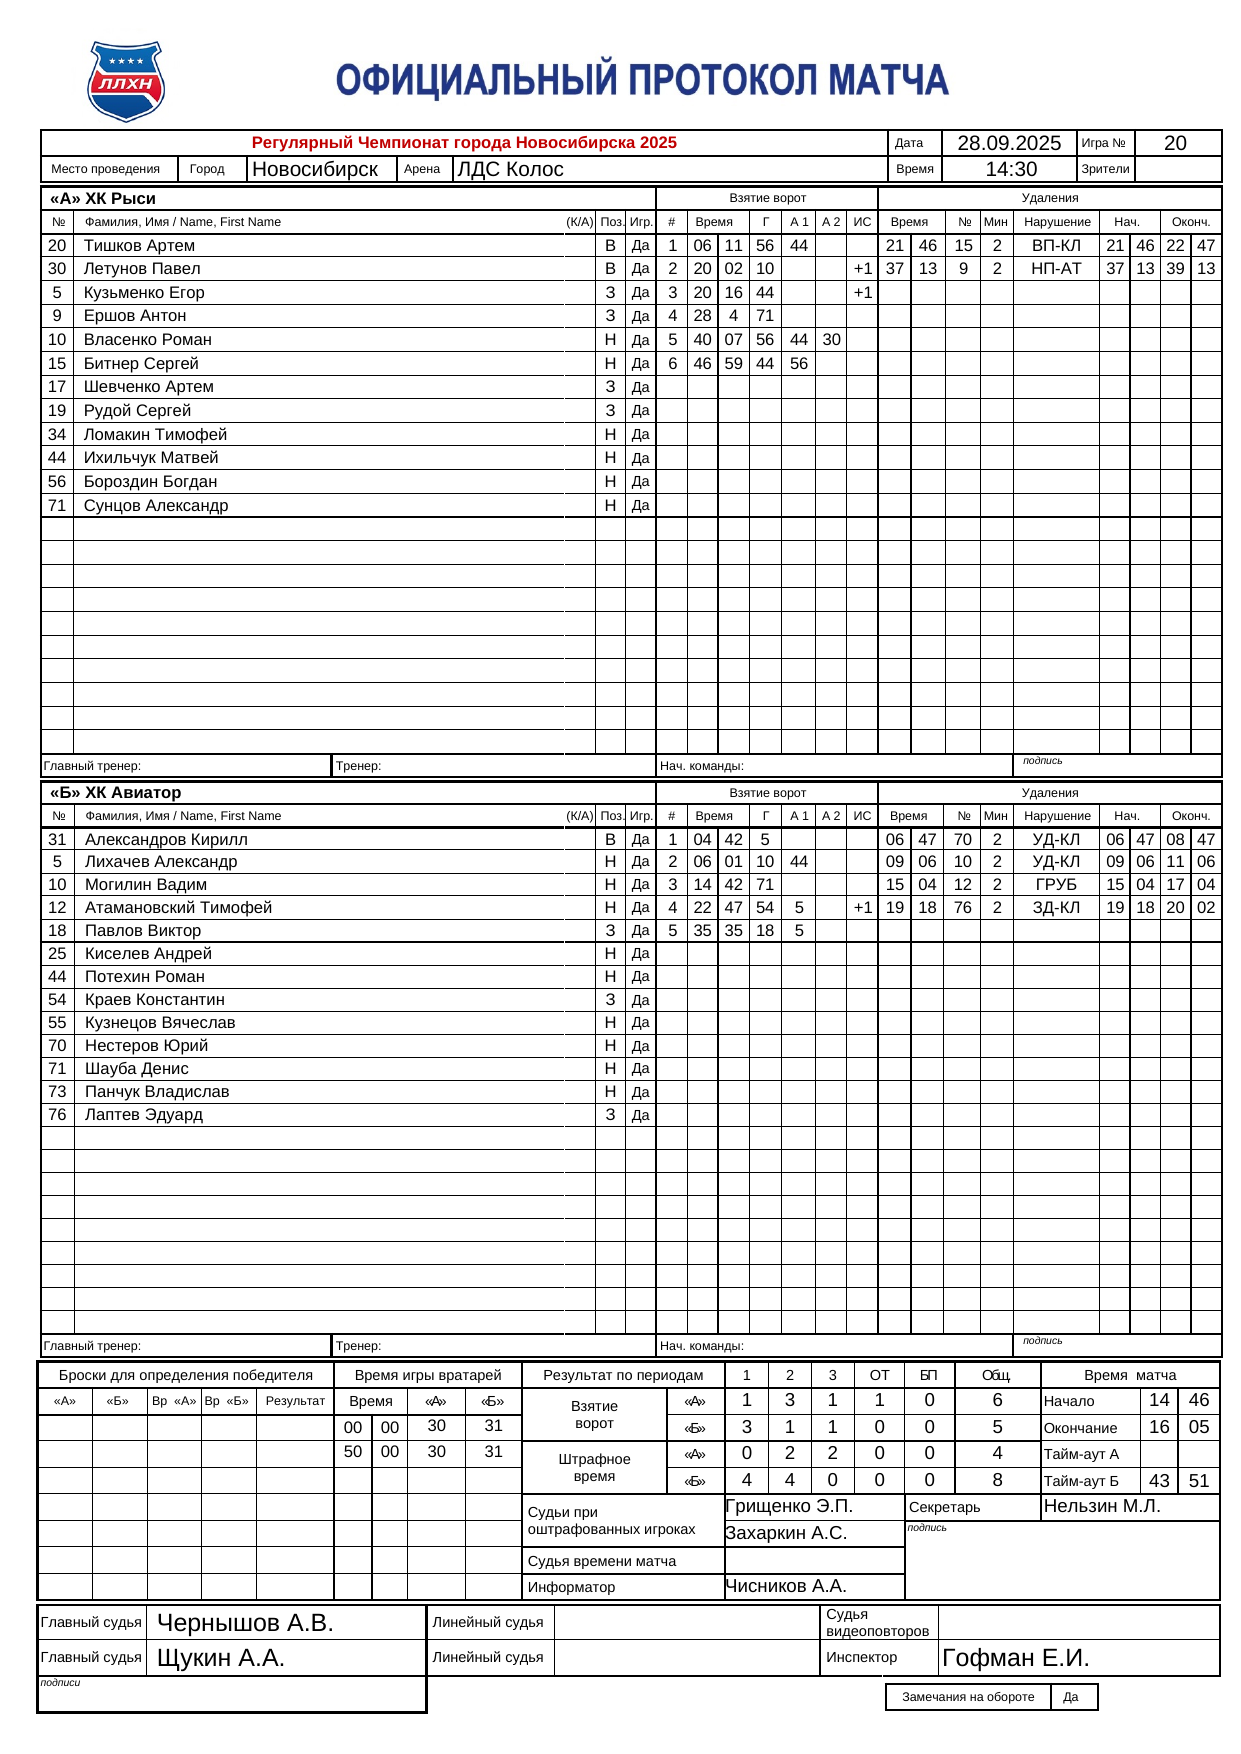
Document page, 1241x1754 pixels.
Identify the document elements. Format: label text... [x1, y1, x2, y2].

table_cell [750, 1127, 781, 1149]
table_cell [1131, 1311, 1160, 1333]
table_cell [688, 1081, 717, 1103]
table_cell 70 [944, 829, 980, 849]
table_cell [946, 470, 980, 493]
table_cell Щукин А.А. [147, 1640, 425, 1675]
table_cell Да [626, 966, 655, 987]
table_cell ВП-КЛ [1014, 235, 1099, 256]
table_cell [782, 1196, 815, 1218]
table_cell [42, 1311, 74, 1333]
table_cell [816, 541, 846, 564]
table_cell [782, 494, 815, 516]
table_cell [946, 446, 980, 469]
table_cell [879, 943, 910, 964]
table_cell [565, 399, 595, 422]
table_header Игра № [1078, 131, 1134, 155]
table_cell [912, 943, 943, 964]
table_cell 76 [944, 896, 980, 918]
table_cell В [596, 829, 625, 849]
table_cell [596, 1219, 625, 1241]
table_cell 44 [750, 352, 781, 374]
table_cell [202, 1441, 256, 1467]
table_cell 46 [1131, 235, 1160, 256]
table_cell [981, 541, 1013, 564]
table_cell [148, 1574, 201, 1599]
table_cell [847, 612, 877, 634]
table_cell [565, 541, 595, 564]
table_cell [847, 1242, 877, 1264]
table_cell [1161, 1104, 1190, 1126]
table_cell [847, 446, 877, 469]
table_cell Тренер: [333, 1335, 655, 1356]
table_cell [596, 730, 625, 753]
table_cell [1014, 541, 1099, 564]
table_cell [912, 1127, 943, 1149]
table_cell [879, 588, 910, 611]
table_cell [1161, 305, 1190, 327]
table_cell Н [596, 1035, 625, 1057]
table_cell [750, 659, 781, 682]
table_cell [626, 1127, 655, 1149]
table_cell [1014, 1012, 1099, 1033]
table_cell «Б» [93, 1389, 147, 1413]
table_cell [1161, 730, 1190, 753]
table_cell 17 [1161, 874, 1190, 895]
table_cell [816, 305, 846, 327]
table_cell [657, 1104, 687, 1126]
table_cell [1100, 588, 1129, 611]
table_cell [719, 1104, 749, 1126]
table_cell Да [626, 376, 655, 398]
table_cell Александров Кирилл [75, 829, 564, 849]
table_cell [719, 1196, 749, 1218]
table_cell Да [626, 1058, 655, 1079]
table_cell Нач. команды: [657, 1335, 1012, 1356]
table_cell [816, 1150, 846, 1172]
table_cell [688, 1242, 717, 1264]
table_cell [565, 1242, 595, 1264]
table_cell 10 [750, 257, 781, 280]
table_cell 07 [719, 328, 749, 351]
table_cell 2 [657, 257, 687, 280]
table_cell [816, 896, 846, 918]
table_cell 9 [42, 305, 73, 327]
table_cell [912, 707, 945, 729]
table_cell [42, 636, 73, 658]
table_cell [1192, 1311, 1221, 1333]
table_cell [657, 1265, 687, 1287]
table_cell НП-АТ [1014, 257, 1099, 280]
table_cell [596, 612, 625, 634]
table_cell [1192, 399, 1221, 422]
table_cell [816, 612, 846, 634]
table_cell 01 [719, 850, 749, 872]
table_cell [1100, 1127, 1129, 1149]
table_cell [1014, 399, 1099, 422]
table_cell [688, 565, 717, 587]
table_cell Н [596, 352, 625, 374]
table_cell [1161, 376, 1190, 398]
table_cell [912, 376, 945, 398]
table_cell [879, 1127, 910, 1149]
table_cell [1161, 588, 1190, 611]
table_cell Да [626, 850, 655, 872]
table_cell 56 [750, 235, 781, 256]
table_cell [688, 1173, 717, 1195]
table_cell [912, 1242, 943, 1264]
table_cell [1192, 281, 1221, 303]
table_cell [879, 1311, 910, 1333]
table_cell Ихильчук Матвей [74, 446, 564, 469]
table_cell [1100, 1219, 1129, 1241]
table_cell [782, 707, 815, 729]
table_cell [719, 659, 749, 682]
table_cell [944, 1150, 980, 1172]
table_cell 06 [912, 850, 943, 872]
table_cell 43 [1141, 1468, 1177, 1493]
table_cell [879, 659, 910, 682]
table_cell [74, 636, 564, 658]
table_cell [565, 989, 595, 1011]
table_cell [596, 1311, 625, 1333]
table_cell [879, 1012, 910, 1033]
table_cell [719, 707, 749, 729]
table_cell З [596, 989, 625, 1011]
table_cell [1014, 730, 1099, 753]
table_cell [39, 1494, 92, 1520]
table_cell [782, 1150, 815, 1172]
table_cell 0 [855, 1468, 904, 1493]
table_cell [1161, 423, 1190, 445]
table_cell [1161, 1058, 1190, 1079]
table_cell [750, 1265, 781, 1287]
table_cell 44 [750, 281, 781, 303]
table_cell 2 [981, 235, 1013, 256]
table_cell 56 [750, 328, 781, 351]
table_cell [1131, 446, 1160, 469]
table_cell [782, 1081, 815, 1103]
table_cell [1161, 707, 1190, 729]
table_cell [75, 1265, 564, 1287]
table_cell [1131, 612, 1160, 634]
table_cell 15 [42, 352, 73, 374]
table_cell [782, 989, 815, 1011]
table_cell [1131, 707, 1160, 729]
table_cell [1100, 707, 1129, 729]
table_header Время игры вратарей [335, 1363, 521, 1387]
table_header 3 [812, 1363, 854, 1387]
table_cell 12 [944, 874, 980, 895]
table_cell [466, 1574, 521, 1599]
table_cell 30 [408, 1441, 465, 1467]
table_cell [782, 399, 815, 422]
table_cell [42, 683, 73, 706]
table_cell [657, 636, 687, 658]
table_cell [202, 1574, 256, 1599]
table_cell [782, 1058, 815, 1079]
table_cell подпись [1014, 755, 1221, 776]
table_cell [782, 659, 815, 682]
table_cell [257, 1494, 333, 1520]
table_cell [373, 1574, 407, 1599]
table_cell Захаркин А.С. [726, 1521, 904, 1546]
table_cell [1131, 399, 1160, 422]
table_cell [75, 1196, 564, 1218]
table_cell «А» [668, 1389, 724, 1413]
table_cell [816, 920, 846, 941]
table_cell [912, 541, 945, 564]
table_cell [1100, 376, 1129, 398]
table_cell 70 [42, 1035, 74, 1057]
table_cell [657, 1196, 687, 1218]
table_cell [816, 966, 846, 987]
table_cell [1100, 305, 1129, 327]
table_cell [335, 1547, 371, 1573]
table_cell [1192, 352, 1221, 374]
table_cell 71 [42, 494, 73, 516]
table_header 1 [726, 1363, 768, 1387]
table_cell [912, 1311, 943, 1333]
table_cell [74, 565, 564, 587]
table_cell Результат [257, 1389, 333, 1413]
table_cell [1131, 1150, 1160, 1172]
table_cell Да [626, 1081, 655, 1103]
table_cell 56 [782, 352, 815, 374]
table_cell [782, 1173, 815, 1195]
table_cell [946, 423, 980, 445]
table_cell [373, 1468, 407, 1493]
table_cell [1014, 494, 1099, 516]
table_cell [1100, 943, 1129, 964]
table_cell [688, 966, 717, 987]
table_cell [750, 989, 781, 1011]
table_cell [944, 1058, 980, 1079]
table_cell # [657, 211, 687, 233]
table_cell [1131, 588, 1160, 611]
table_cell [596, 1150, 625, 1172]
table_cell [782, 943, 815, 964]
table_cell [1161, 636, 1190, 658]
table_cell [1014, 1311, 1099, 1333]
table_cell [688, 1104, 717, 1126]
table_cell [816, 518, 846, 540]
table_cell [981, 376, 1013, 398]
table_cell [816, 376, 846, 398]
table_cell [782, 636, 815, 658]
table_cell [944, 1219, 980, 1241]
table_cell Н [596, 943, 625, 964]
table_header ОТ [855, 1363, 904, 1387]
table_cell З [596, 281, 625, 303]
table_cell [719, 1265, 749, 1287]
table_cell [944, 943, 980, 964]
table_cell [912, 328, 945, 351]
table_cell [912, 352, 945, 374]
table_cell [1131, 1127, 1160, 1149]
table_cell [719, 612, 749, 634]
table_cell 21 [879, 235, 910, 256]
table_cell [1131, 541, 1160, 564]
table_cell Да [626, 1104, 655, 1126]
table_cell 44 [42, 966, 74, 987]
table_cell [1161, 1127, 1190, 1149]
table_cell [565, 896, 595, 918]
table_cell Тишков Артем [74, 235, 564, 256]
table_cell [816, 352, 846, 374]
table_cell [946, 565, 980, 587]
table_cell [1131, 470, 1160, 493]
table_cell [816, 235, 846, 256]
table_cell [657, 730, 687, 753]
table_cell 13 [912, 257, 945, 280]
table_cell [657, 1288, 687, 1310]
table_cell 09 [1100, 850, 1129, 872]
table_cell [1192, 1265, 1221, 1287]
table_cell [719, 1150, 749, 1172]
table_cell [565, 612, 595, 634]
table_cell [688, 683, 717, 706]
table_cell Сунцов Александр [74, 494, 564, 516]
table_cell Лаптев Эдуард [75, 1104, 564, 1126]
table_cell Да [626, 352, 655, 374]
table_cell Н [596, 328, 625, 351]
table_cell Н [596, 446, 625, 469]
table_cell [39, 1468, 92, 1493]
table_cell [596, 683, 625, 706]
table_cell [1192, 1058, 1221, 1079]
table_cell [816, 423, 846, 445]
table_cell [657, 423, 687, 445]
table_cell [39, 1574, 92, 1599]
table_cell [750, 541, 781, 564]
table_cell [782, 1311, 815, 1333]
table_cell Власенко Роман [74, 328, 564, 351]
table_cell [1161, 1012, 1190, 1033]
table_cell [1192, 989, 1221, 1011]
table_cell [750, 1173, 781, 1195]
table_cell З [596, 920, 625, 941]
table_cell [912, 1173, 943, 1195]
table_cell [847, 707, 877, 729]
table_cell [816, 943, 846, 964]
table_cell [688, 494, 717, 516]
table_cell 10 [750, 850, 781, 872]
table_cell [750, 1012, 781, 1033]
table_cell [1131, 920, 1160, 941]
table_cell 5 [42, 850, 74, 872]
table_cell [816, 850, 846, 872]
table_cell [466, 1547, 521, 1573]
table_cell [1131, 565, 1160, 587]
table_cell +1 [847, 896, 877, 918]
table_cell [565, 920, 595, 941]
table_cell [1100, 1035, 1129, 1057]
table_cell [944, 920, 980, 941]
table_cell 1 [855, 1389, 904, 1413]
table_cell [750, 1242, 781, 1264]
table_cell [657, 446, 687, 469]
table_cell 15 [946, 235, 980, 256]
table_cell [688, 1058, 717, 1079]
table_cell [912, 1288, 943, 1310]
table_cell Оконч. [1161, 211, 1221, 233]
table_cell Летунов Павел [74, 257, 564, 280]
table_cell 22 [688, 896, 717, 918]
table_cell 14 [688, 874, 717, 895]
table_cell [981, 1058, 1013, 1079]
table_cell [688, 707, 717, 729]
table_cell [879, 446, 910, 469]
table_cell [688, 612, 717, 634]
table_cell Главный судья [39, 1606, 146, 1639]
table_cell [1136, 157, 1221, 181]
table_cell [565, 328, 595, 351]
table_cell [912, 1012, 943, 1033]
table_cell Павлов Виктор [75, 920, 564, 941]
table_cell [1131, 966, 1160, 987]
table_cell 6 [956, 1389, 1040, 1413]
table_cell [981, 1288, 1013, 1310]
table_cell Секретарь [906, 1495, 1040, 1520]
table_cell [912, 683, 945, 706]
table_cell [1014, 1288, 1099, 1310]
table_cell [946, 636, 980, 658]
table_cell [626, 518, 655, 540]
table_cell 51 [1179, 1468, 1219, 1493]
table_cell Мин [981, 211, 1013, 233]
table_cell Да [626, 494, 655, 516]
table_cell 5 [956, 1415, 1040, 1440]
table_cell [981, 1265, 1013, 1287]
table_cell +1 [847, 281, 877, 303]
table_cell [847, 943, 877, 964]
table_cell [782, 376, 815, 398]
table_cell 00 [373, 1416, 407, 1440]
table_cell [782, 1265, 815, 1287]
table_cell [1161, 683, 1190, 706]
table_cell [1100, 1288, 1129, 1310]
table_cell [93, 1574, 147, 1599]
table_cell [408, 1521, 465, 1546]
table_cell [944, 1265, 980, 1287]
table_cell (К/А) [565, 211, 595, 233]
table_cell 16 [1141, 1415, 1177, 1440]
table_cell 2 [981, 874, 1013, 895]
table_cell [782, 612, 815, 634]
table_cell 31 [466, 1441, 521, 1467]
table_cell [75, 1219, 564, 1241]
table_cell [946, 376, 980, 398]
table_cell [750, 1196, 781, 1218]
table_cell 47 [1131, 829, 1160, 849]
table_cell 37 [879, 257, 910, 280]
table_cell [565, 1081, 595, 1103]
table_cell [257, 1468, 333, 1493]
table_cell [1014, 423, 1099, 445]
table_cell [373, 1494, 407, 1520]
table_cell [782, 423, 815, 445]
table_cell [1100, 470, 1129, 493]
table_cell [1100, 518, 1129, 540]
table_cell «Б » [466, 1389, 521, 1413]
table_cell [596, 588, 625, 611]
table_cell [1131, 636, 1160, 658]
table_cell 3 [769, 1389, 811, 1413]
table_cell [626, 659, 655, 682]
table_cell [879, 1104, 910, 1126]
table_cell [1014, 920, 1099, 941]
table_cell [1161, 1081, 1190, 1103]
table_cell [1192, 541, 1221, 564]
table_cell [1100, 1173, 1129, 1195]
table_cell 5 [750, 829, 781, 849]
table_cell 20 [1161, 896, 1190, 918]
table_cell 1 [812, 1389, 854, 1413]
table_cell [782, 1127, 815, 1149]
table_cell [1192, 1035, 1221, 1057]
table_cell [1100, 541, 1129, 564]
table_header Взятие ворот [657, 783, 877, 803]
table_cell [782, 874, 815, 895]
table_cell З [596, 399, 625, 422]
table_cell [1100, 659, 1129, 682]
table_cell [879, 281, 910, 303]
table_cell [816, 565, 846, 587]
table_header «А» ХК Рыси [42, 188, 655, 209]
table_cell [257, 1547, 333, 1573]
table_cell [782, 518, 815, 540]
table_cell [1131, 328, 1160, 351]
table_cell [847, 1311, 877, 1333]
table_cell 11 [719, 235, 749, 256]
table_cell [1192, 966, 1221, 987]
table_cell [1014, 636, 1099, 658]
table_cell 44 [782, 235, 815, 256]
table_cell [1131, 1012, 1160, 1033]
table_cell [93, 1547, 147, 1573]
table_cell [1131, 1219, 1160, 1241]
table_cell [847, 1288, 877, 1310]
table_cell Главный судья [39, 1640, 146, 1675]
table_cell [847, 1265, 877, 1287]
table_cell [981, 1081, 1013, 1103]
table_cell «А» [39, 1389, 92, 1413]
table_cell [981, 518, 1013, 540]
table_cell [816, 494, 846, 516]
table_cell [879, 494, 910, 516]
table_cell [466, 1468, 521, 1493]
table_cell [981, 1104, 1013, 1126]
table_cell [1014, 1035, 1099, 1057]
table_cell [1192, 470, 1221, 493]
table_cell Н [596, 896, 625, 918]
table_cell «А» [668, 1442, 724, 1467]
table_cell [719, 1081, 749, 1103]
table_cell 42 [719, 874, 749, 895]
table_cell [944, 1288, 980, 1310]
table_cell [466, 1494, 521, 1520]
table_cell [596, 565, 625, 587]
table_cell 30 [816, 328, 846, 351]
table_cell [879, 1173, 910, 1195]
table_cell 10 [42, 874, 74, 895]
table_cell 3 [657, 281, 687, 303]
table_cell Фамилия, Имя / Name, First Name [74, 211, 565, 233]
table_cell [912, 966, 943, 987]
table_cell ГРУБ [1014, 874, 1099, 895]
table_cell [1014, 1173, 1099, 1195]
table_cell [626, 730, 655, 753]
table_cell 20 [688, 281, 717, 303]
table_cell [257, 1441, 333, 1467]
table_cell [657, 1058, 687, 1079]
table_cell (К/А) [565, 805, 595, 826]
table_cell [719, 470, 749, 493]
table_cell Краев Константин [75, 989, 564, 1011]
table_cell [1100, 920, 1129, 941]
table_cell [1014, 1242, 1099, 1264]
table_cell [657, 541, 687, 564]
table_cell [1014, 707, 1099, 729]
table_cell [912, 494, 945, 516]
table_cell [688, 446, 717, 469]
table_cell [879, 1035, 910, 1057]
table_cell А 1 [782, 805, 815, 826]
table_cell [565, 683, 595, 706]
table_cell [42, 1127, 74, 1149]
table_cell [1161, 1173, 1190, 1195]
table_cell [1131, 1058, 1160, 1079]
table_header «Б» ХК Авиатор [42, 783, 655, 803]
table_cell [565, 257, 595, 280]
table_cell [912, 1196, 943, 1218]
table_cell 0 [905, 1442, 954, 1467]
table_cell 0 [905, 1468, 954, 1493]
table_cell 10 [42, 328, 73, 351]
table_cell 3 [657, 874, 687, 895]
table_cell [981, 659, 1013, 682]
table_cell [626, 1288, 655, 1310]
table_cell [1014, 1058, 1099, 1079]
table_cell ЗД-КЛ [1014, 896, 1099, 918]
table_cell [981, 683, 1013, 706]
table_cell 0 [726, 1442, 768, 1467]
table_cell [1161, 470, 1190, 493]
table_cell 34 [42, 423, 73, 445]
table_cell [816, 1242, 846, 1264]
table_cell [1192, 612, 1221, 634]
table_cell Лихачев Александр [75, 850, 564, 872]
table_cell [1192, 565, 1221, 587]
table_cell 22 [1161, 235, 1190, 256]
table_cell [1192, 1242, 1221, 1264]
table_cell [1192, 446, 1221, 469]
table_cell Нарушение [1014, 805, 1099, 826]
table_cell [847, 1173, 877, 1195]
table_cell 44 [42, 446, 73, 469]
table_cell [879, 399, 910, 422]
table_cell [719, 1173, 749, 1195]
table_cell [912, 1219, 943, 1241]
table_cell [719, 376, 749, 398]
table_cell 1 [769, 1415, 811, 1440]
table_cell 00 [373, 1441, 407, 1467]
table_cell [688, 636, 717, 658]
table_cell [1131, 376, 1160, 398]
table_cell [847, 1058, 877, 1079]
table_cell [1131, 989, 1160, 1011]
table_cell Время [879, 211, 945, 233]
table_cell Да [626, 874, 655, 895]
table_cell 2 [981, 829, 1013, 849]
table_cell [93, 1441, 147, 1467]
table_header Время матча [1042, 1363, 1219, 1387]
table_cell [1014, 446, 1099, 469]
table_cell [42, 659, 73, 682]
table_cell [879, 989, 910, 1011]
table_cell [39, 1416, 92, 1440]
table_cell [782, 470, 815, 493]
table_cell [719, 1127, 749, 1149]
table_cell [750, 588, 781, 611]
table_cell [148, 1547, 201, 1573]
table_cell Да [626, 257, 655, 280]
table_cell [688, 1288, 717, 1310]
table_cell [946, 281, 980, 303]
table_cell 20 [688, 257, 717, 280]
table_cell [847, 235, 877, 256]
table_cell [719, 1311, 749, 1333]
table_cell 6 [657, 352, 687, 374]
table_cell [1161, 328, 1190, 351]
table_cell [565, 1150, 595, 1172]
table_cell [750, 966, 781, 987]
table_cell [981, 565, 1013, 587]
table_cell [782, 1104, 815, 1126]
table_cell «Б» [668, 1415, 724, 1440]
table_cell [981, 399, 1013, 422]
table_cell [688, 1219, 717, 1241]
table_cell [1141, 1441, 1177, 1467]
table_cell [816, 257, 846, 280]
table_cell [1161, 989, 1190, 1011]
table_cell [750, 446, 781, 469]
table_cell [1100, 966, 1129, 987]
table_cell [1014, 1081, 1099, 1103]
table_cell [879, 541, 910, 564]
table_cell [1161, 943, 1190, 964]
table_cell 35 [719, 920, 749, 941]
table_cell [688, 1035, 717, 1057]
table_cell [148, 1416, 201, 1440]
table_cell [750, 565, 781, 587]
table_cell [719, 399, 749, 422]
table_cell [75, 1173, 564, 1195]
table_cell [1014, 966, 1099, 987]
table_cell [565, 423, 595, 445]
table_cell 0 [905, 1415, 954, 1440]
table_cell [879, 1081, 910, 1103]
table_cell 06 [1192, 850, 1221, 872]
table_cell Бороздин Богдан [74, 470, 564, 493]
table_cell [750, 1081, 781, 1103]
table_cell [626, 1173, 655, 1195]
table_cell [565, 943, 595, 964]
table_cell [1192, 1127, 1221, 1149]
table_cell [912, 612, 945, 634]
table_cell «А» [408, 1389, 465, 1413]
table_cell Кузнецов Вячеслав [75, 1012, 564, 1033]
table_cell [335, 1574, 371, 1599]
table_cell [782, 1035, 815, 1057]
table_cell [555, 1640, 819, 1675]
table_cell [946, 305, 980, 327]
table_cell Шауба Денис [75, 1058, 564, 1079]
table_cell Да [626, 281, 655, 303]
table_cell [1100, 1242, 1129, 1264]
table_cell [912, 305, 945, 327]
table_cell [946, 659, 980, 682]
table_cell [75, 1288, 564, 1310]
table_cell [657, 1311, 687, 1333]
table_cell 46 [1179, 1389, 1219, 1413]
table_cell [1131, 1288, 1160, 1310]
table_cell [912, 565, 945, 587]
table_cell Тайм-аут А [1042, 1441, 1140, 1467]
table_cell Да [626, 305, 655, 327]
table_cell [981, 707, 1013, 729]
table_cell [1014, 352, 1099, 374]
table_cell [719, 1219, 749, 1241]
table_cell [912, 518, 945, 540]
table_cell [657, 1081, 687, 1103]
table_cell [565, 1288, 595, 1310]
table_cell [1131, 518, 1160, 540]
table_cell [782, 305, 815, 327]
table_cell 14 [1141, 1389, 1177, 1413]
table_cell [373, 1521, 407, 1546]
table_cell 10 [944, 850, 980, 872]
table_cell [750, 707, 781, 729]
table_cell [879, 730, 910, 753]
table_cell [847, 399, 877, 422]
table_cell Оконч. [1161, 805, 1221, 826]
table_cell [1131, 352, 1160, 374]
table_cell [39, 1547, 92, 1573]
table_cell [847, 1012, 877, 1033]
table_cell [1192, 636, 1221, 658]
table_cell Да [626, 989, 655, 1011]
table_cell [596, 1242, 625, 1264]
table_cell Тренер: [333, 755, 655, 776]
table_cell [1014, 376, 1099, 398]
table_cell Время [688, 211, 749, 233]
table_cell Ломакин Тимофей [74, 423, 564, 445]
table_cell «Б» [668, 1468, 724, 1493]
table_cell [257, 1416, 333, 1440]
table_cell [750, 399, 781, 422]
table_cell [847, 636, 877, 658]
table_cell [944, 1311, 980, 1333]
table_cell [1100, 1081, 1129, 1103]
table_cell [688, 376, 717, 398]
table_cell Да [626, 1012, 655, 1033]
table_cell [816, 1035, 846, 1057]
table_cell [1131, 281, 1160, 303]
table_cell [657, 1150, 687, 1172]
table_cell [1100, 636, 1129, 658]
table_header Замечания на обороте [887, 1685, 1050, 1709]
table_cell [912, 1081, 943, 1103]
table_cell [565, 1311, 595, 1333]
table_cell [879, 612, 910, 634]
table_cell [657, 1219, 687, 1241]
table_cell [1161, 1242, 1190, 1264]
table_cell [847, 565, 877, 587]
table_cell [1014, 1265, 1099, 1287]
table_cell [879, 305, 910, 327]
table_cell [1014, 659, 1099, 682]
table_cell [782, 446, 815, 469]
picture [5, 28, 1179, 129]
table_cell [1131, 494, 1160, 516]
table_cell [1161, 1311, 1190, 1333]
table_cell [1099, 1682, 1220, 1711]
table_cell [750, 1104, 781, 1126]
table_cell А 2 [816, 805, 846, 826]
table_cell [981, 636, 1013, 658]
table_cell [93, 1468, 147, 1493]
table_cell [946, 328, 980, 351]
table_cell [912, 1150, 943, 1172]
table_cell 37 [1100, 257, 1129, 280]
table_cell [782, 1219, 815, 1241]
table_cell [657, 683, 687, 706]
table_cell [1192, 730, 1221, 753]
table_cell 4 [657, 896, 687, 918]
table_cell Кузьменко Егор [74, 281, 564, 303]
table_cell [719, 423, 749, 445]
table_cell Инспектор [821, 1640, 938, 1675]
table_cell [883, 1677, 1220, 1681]
table_cell 54 [42, 989, 74, 1011]
table_cell [816, 1265, 846, 1287]
table_cell 44 [782, 328, 815, 351]
table_header БП [905, 1363, 954, 1387]
table_cell Да [626, 829, 655, 849]
table_cell 47 [912, 829, 943, 849]
table_cell Судья времени матча [523, 1548, 724, 1573]
table_cell [879, 423, 910, 445]
table_cell [782, 257, 815, 280]
table_cell [1131, 423, 1160, 445]
table_cell 16 [719, 281, 749, 303]
table_cell [879, 1150, 910, 1172]
table_cell [750, 423, 781, 445]
table_cell Нестеров Юрий [75, 1035, 564, 1057]
table_cell [946, 352, 980, 374]
table_cell [847, 494, 877, 516]
table_cell [719, 730, 749, 753]
table_cell Главный тренер: [42, 1335, 330, 1356]
table_cell [408, 1547, 465, 1573]
table_cell Нач. [1100, 211, 1160, 233]
table_cell [750, 1150, 781, 1172]
table_cell [74, 683, 564, 706]
table_cell Могилин Вадим [75, 874, 564, 895]
table_cell 04 [912, 874, 943, 895]
table_cell [257, 1574, 333, 1599]
table_cell [981, 423, 1013, 445]
table_cell 1 [657, 829, 687, 849]
table_cell [42, 730, 73, 753]
table_cell [1161, 352, 1190, 374]
table_cell [408, 1468, 465, 1493]
table_cell [847, 1219, 877, 1241]
table_cell [93, 1494, 147, 1520]
table_cell Тайм-аут Б [1042, 1468, 1140, 1493]
table_cell [1014, 1219, 1099, 1241]
table_cell [565, 1058, 595, 1079]
table_cell +1 [847, 257, 877, 280]
table_cell [202, 1547, 256, 1573]
table_cell [981, 588, 1013, 611]
table_cell [847, 470, 877, 493]
table_cell [719, 966, 749, 987]
table_cell [750, 730, 781, 753]
table_cell Да [626, 446, 655, 469]
table_header Удаления [879, 188, 1221, 209]
table_cell [726, 1548, 904, 1573]
table_cell [1014, 1104, 1099, 1126]
table_header 20 [1136, 131, 1221, 155]
table_cell [1192, 1104, 1221, 1126]
table_cell [1014, 989, 1099, 1011]
table_cell [565, 850, 595, 872]
table_cell [565, 1127, 595, 1149]
table_cell Время [879, 805, 943, 826]
table_cell [816, 399, 846, 422]
table_cell [1192, 305, 1221, 327]
table_cell [944, 1242, 980, 1264]
table_cell Вр «А» [148, 1389, 201, 1413]
table_cell 09 [879, 850, 910, 872]
table_cell Время [889, 157, 941, 181]
table_cell [565, 235, 595, 256]
table_cell [565, 446, 595, 469]
table_cell [42, 518, 73, 540]
table_cell [879, 565, 910, 587]
table_cell [202, 1521, 256, 1546]
table_cell [981, 446, 1013, 469]
table_cell [75, 1242, 564, 1264]
table_cell [565, 1104, 595, 1126]
table_cell [1131, 730, 1160, 753]
table_cell Гофман Е.И. [939, 1640, 1219, 1675]
table_cell [946, 494, 980, 516]
table_cell [981, 920, 1013, 941]
table_cell [565, 1265, 595, 1287]
table_cell 59 [719, 352, 749, 374]
table_cell 2 [769, 1442, 811, 1467]
table_cell [565, 376, 595, 398]
table_cell [1131, 1265, 1160, 1287]
table_cell [946, 518, 980, 540]
table_cell Н [596, 1058, 625, 1079]
table_cell Чернышов А.В. [147, 1606, 425, 1639]
table_cell [657, 1242, 687, 1264]
table_cell [688, 518, 717, 540]
table_cell [1131, 683, 1160, 706]
table_cell 71 [750, 305, 781, 327]
table_cell [657, 612, 687, 634]
table_cell [719, 1242, 749, 1264]
table_cell [847, 966, 877, 987]
table_cell [1131, 1173, 1160, 1195]
table_cell № [944, 805, 980, 826]
table_cell [1161, 518, 1190, 540]
table_cell [946, 707, 980, 729]
table_cell [944, 1173, 980, 1195]
table_cell [1192, 683, 1221, 706]
table_cell [981, 494, 1013, 516]
table_cell Поз. [596, 805, 625, 826]
table_cell [981, 1127, 1013, 1149]
table_cell 04 [1192, 874, 1221, 895]
table_cell [1014, 683, 1099, 706]
table_cell [1100, 446, 1129, 469]
table_cell [782, 1242, 815, 1264]
table_cell [148, 1441, 201, 1467]
table_cell [816, 829, 846, 849]
table_cell [688, 730, 717, 753]
table_cell [1161, 494, 1190, 516]
table_cell [912, 399, 945, 422]
table_cell [626, 541, 655, 564]
table_cell [688, 1311, 717, 1333]
table_cell [719, 518, 749, 540]
table_cell Да [626, 1035, 655, 1057]
table_cell [912, 636, 945, 658]
table_cell [847, 376, 877, 398]
table_cell Ершов Антон [74, 305, 564, 327]
table_cell 39 [1161, 257, 1190, 280]
table_header Дата [889, 131, 941, 155]
table_cell З [596, 305, 625, 327]
table_cell Панчук Владислав [75, 1081, 564, 1103]
table_cell [847, 305, 877, 327]
table_cell Н [596, 966, 625, 987]
table_cell Время [335, 1389, 407, 1413]
table_cell [93, 1521, 147, 1546]
table_cell [1100, 730, 1129, 753]
table_cell Битнер Сергей [74, 352, 564, 374]
table_cell [719, 1035, 749, 1057]
table_cell Потехин Роман [75, 966, 564, 987]
table_cell Город [179, 157, 246, 181]
table_cell Информатор [523, 1575, 724, 1599]
table_cell [657, 588, 687, 611]
table_cell 20 [42, 235, 73, 256]
table_cell [944, 1104, 980, 1126]
table_cell [1100, 683, 1129, 706]
table_cell [688, 1196, 717, 1218]
table_cell [1131, 1081, 1160, 1103]
table_cell [565, 1173, 595, 1195]
table_cell 08 [1161, 829, 1190, 849]
table_cell 06 [1131, 850, 1160, 872]
table_cell [1161, 1035, 1190, 1057]
table_cell [1014, 328, 1099, 351]
table_cell Да [626, 943, 655, 964]
table_cell 02 [1192, 896, 1221, 918]
table_cell З [596, 376, 625, 398]
table_cell [981, 1150, 1013, 1172]
table_cell [981, 1035, 1013, 1057]
table_cell 1 [812, 1415, 854, 1440]
table_header 2 [769, 1363, 811, 1387]
table_cell [688, 1150, 717, 1172]
table_cell [408, 1494, 465, 1520]
table_cell [879, 1265, 910, 1287]
table_cell 5 [782, 896, 815, 918]
table_cell Место проведения [42, 157, 177, 181]
table_cell [750, 1058, 781, 1079]
table_cell [74, 518, 564, 540]
table_cell 02 [719, 257, 749, 280]
table_cell Киселев Андрей [75, 943, 564, 964]
table_cell 8 [956, 1468, 1040, 1493]
table_cell [750, 518, 781, 540]
table_cell [981, 281, 1013, 303]
table_cell [946, 683, 980, 706]
table_cell [1161, 1196, 1190, 1218]
table_cell [847, 588, 877, 611]
table_cell [657, 989, 687, 1011]
table_cell 71 [42, 1058, 74, 1079]
table_cell [981, 730, 1013, 753]
table_cell [750, 376, 781, 398]
table_cell [912, 730, 945, 753]
table_cell [1192, 588, 1221, 611]
table_cell А 1 [782, 211, 815, 233]
table_cell 4 [769, 1468, 811, 1493]
table_header Удаления [879, 783, 1221, 803]
table_cell [428, 1677, 882, 1711]
table_cell [912, 1058, 943, 1079]
table_cell [688, 541, 717, 564]
table_cell [657, 1012, 687, 1033]
table_cell [688, 470, 717, 493]
table_cell 12 [42, 896, 74, 918]
table_cell 44 [782, 850, 815, 872]
table_cell [1161, 1288, 1190, 1310]
table_cell 06 [1100, 829, 1129, 849]
table_cell [42, 1288, 74, 1310]
table_cell [565, 352, 595, 374]
table_cell [1161, 541, 1190, 564]
table_cell [565, 1035, 595, 1057]
table_cell [596, 636, 625, 658]
table_cell [750, 494, 781, 516]
table_cell [688, 659, 717, 682]
table_cell [816, 683, 846, 706]
table_cell 0 [855, 1415, 904, 1440]
table_cell [1192, 376, 1221, 398]
table_cell [1192, 1288, 1221, 1310]
table_cell 0 [905, 1389, 954, 1413]
table_cell [596, 541, 625, 564]
table_cell [565, 470, 595, 493]
table_cell [719, 494, 749, 516]
table_cell 21 [1100, 235, 1129, 256]
table_cell [42, 1173, 74, 1195]
table_cell Окончание [1042, 1415, 1140, 1440]
table_cell 2 [812, 1442, 854, 1467]
table_cell [657, 565, 687, 587]
table_cell [981, 352, 1013, 374]
table_cell [257, 1521, 333, 1546]
table_cell [719, 1288, 749, 1310]
table_cell [1014, 1150, 1099, 1172]
table_cell Линейный судья [428, 1640, 554, 1675]
table_cell А 2 [816, 211, 846, 233]
table_cell [946, 588, 980, 611]
table_cell В [596, 235, 625, 256]
table_cell Да [626, 896, 655, 918]
table_cell [847, 1104, 877, 1126]
table_cell [847, 829, 877, 849]
table_cell [1192, 1173, 1221, 1195]
table_cell ИС [847, 805, 877, 826]
table_cell [42, 588, 73, 611]
table_cell [74, 612, 564, 634]
table_cell [148, 1494, 201, 1520]
table_cell [1131, 1242, 1160, 1264]
table_cell 46 [912, 235, 945, 256]
table_cell [1192, 920, 1221, 941]
table_cell УД-КЛ [1014, 829, 1099, 849]
table_cell 0 [812, 1468, 854, 1493]
table_cell [816, 1081, 846, 1103]
table_cell [565, 874, 595, 895]
table_cell Арена [398, 157, 452, 181]
table_cell [879, 683, 910, 706]
table_cell 3 [726, 1415, 768, 1440]
table_cell 11 [1161, 850, 1190, 872]
table_cell [946, 541, 980, 564]
table_cell [93, 1416, 147, 1440]
table_cell [1192, 518, 1221, 540]
table_cell [657, 1035, 687, 1057]
table_cell [782, 1012, 815, 1033]
table_cell [1161, 446, 1190, 469]
table_cell 73 [42, 1081, 74, 1103]
table_cell [816, 1311, 846, 1333]
table_cell Г [750, 211, 781, 233]
table_cell [981, 1196, 1013, 1218]
table_cell [335, 1521, 371, 1546]
table_cell [1192, 1150, 1221, 1172]
table_cell [626, 1219, 655, 1241]
table_cell Чисников А.А. [726, 1575, 904, 1599]
table_cell [1014, 588, 1099, 611]
table_cell [688, 1012, 717, 1033]
table_cell [847, 1196, 877, 1218]
table_cell [1161, 1219, 1190, 1241]
table_cell [202, 1494, 256, 1520]
table_cell [782, 588, 815, 611]
table_cell Мин [981, 805, 1013, 826]
table_cell 9 [946, 257, 980, 280]
table_cell [981, 1012, 1013, 1033]
table_cell [1161, 565, 1190, 587]
table_cell Шевченко Артем [74, 376, 564, 398]
table_cell [626, 1196, 655, 1218]
table_cell 06 [879, 829, 910, 849]
table_cell [1014, 518, 1099, 540]
table_cell [879, 966, 910, 987]
table_cell 19 [879, 896, 910, 918]
table_cell [1014, 281, 1099, 303]
table_cell [847, 541, 877, 564]
table_cell [688, 399, 717, 422]
table_cell [782, 281, 815, 303]
table_cell [596, 707, 625, 729]
table_cell [847, 328, 877, 351]
table_cell [719, 989, 749, 1011]
table_cell [981, 612, 1013, 634]
table_cell Начало [1042, 1389, 1140, 1413]
table_cell [879, 707, 910, 729]
table_cell Вр «Б» [202, 1389, 256, 1413]
table_cell [782, 565, 815, 587]
table_cell [750, 683, 781, 706]
table_cell [626, 1150, 655, 1172]
table_cell [719, 588, 749, 611]
table_cell [1100, 1104, 1129, 1126]
table_cell [74, 730, 564, 753]
table_cell [1192, 1012, 1221, 1033]
table_cell Поз. [596, 211, 625, 233]
table_cell В [596, 257, 625, 280]
table_cell [912, 588, 945, 611]
table_cell [1014, 1196, 1099, 1218]
table_cell [816, 470, 846, 493]
table_header Да [1052, 1685, 1097, 1709]
table_cell [148, 1521, 201, 1546]
table_cell 71 [750, 874, 781, 895]
table_cell [1192, 494, 1221, 516]
table_cell Игр. [626, 805, 655, 826]
table_cell [750, 636, 781, 658]
table_cell [912, 659, 945, 682]
table_cell [565, 1196, 595, 1218]
table_cell Новосибирск [248, 157, 396, 181]
table_cell [1161, 281, 1190, 303]
table_cell [657, 494, 687, 516]
table_cell [565, 829, 595, 849]
table_cell 30 [408, 1416, 465, 1440]
table_cell [847, 1081, 877, 1103]
table_cell [596, 1288, 625, 1310]
table_cell Да [626, 328, 655, 351]
table_cell 47 [719, 896, 749, 918]
table_cell [816, 1127, 846, 1149]
table_cell [688, 943, 717, 964]
table_cell [42, 1150, 74, 1172]
table_cell [981, 305, 1013, 327]
table_cell [1161, 612, 1190, 634]
table_cell [1100, 1311, 1129, 1333]
table_cell Взятие ворот [523, 1389, 666, 1440]
table_cell 1 [726, 1389, 768, 1413]
table_cell [565, 659, 595, 682]
table_cell Нельзин М.Л. [1042, 1495, 1219, 1520]
table_cell [657, 943, 687, 964]
table_cell 35 [688, 920, 717, 941]
table_cell Нарушение [1014, 211, 1099, 233]
table_cell [944, 1081, 980, 1103]
table_cell [42, 1265, 74, 1287]
table_cell УД-КЛ [1014, 850, 1099, 872]
table_cell [816, 1058, 846, 1079]
table_cell [1100, 423, 1129, 445]
table_cell Судья видеоповторов [821, 1606, 938, 1639]
table_cell [1100, 1150, 1129, 1172]
table_cell [74, 707, 564, 729]
table_cell [912, 423, 945, 445]
table_cell [42, 1242, 74, 1264]
table_cell [879, 352, 910, 374]
table_cell [1100, 1058, 1129, 1079]
table_cell Н [596, 850, 625, 872]
table_cell [847, 1035, 877, 1057]
table_cell Н [596, 1012, 625, 1033]
table_cell [816, 659, 846, 682]
table_cell [879, 1242, 910, 1264]
table_cell [1100, 989, 1129, 1011]
table_cell 46 [688, 352, 717, 374]
table_cell [1161, 966, 1190, 987]
table_cell [1192, 1196, 1221, 1218]
table_cell [944, 1127, 980, 1149]
table_cell [912, 446, 945, 469]
table_cell [847, 874, 877, 895]
table_cell [657, 376, 687, 398]
table_cell [1100, 328, 1129, 351]
table_cell [626, 1242, 655, 1264]
table_cell [847, 1150, 877, 1172]
table_cell [719, 446, 749, 469]
table_cell 25 [42, 943, 74, 964]
table_cell 2 [981, 896, 1013, 918]
table_cell [847, 423, 877, 445]
table_cell [847, 1127, 877, 1149]
table_cell 5 [782, 920, 815, 941]
table_cell [750, 943, 781, 964]
table_cell [626, 636, 655, 658]
table_cell 4 [657, 305, 687, 327]
table_cell [335, 1494, 371, 1520]
table_cell 76 [42, 1104, 74, 1126]
table_cell [596, 659, 625, 682]
table_cell Рудой Сергей [74, 399, 564, 422]
table_cell Да [626, 235, 655, 256]
table_cell [981, 1219, 1013, 1241]
table_cell Н [596, 470, 625, 493]
table_cell подписи [39, 1677, 425, 1711]
table_cell [879, 328, 910, 351]
table_cell [719, 1012, 749, 1033]
table_cell [981, 989, 1013, 1011]
table_cell [42, 707, 73, 729]
table_cell 0 [855, 1442, 904, 1467]
table_cell [1161, 1265, 1190, 1287]
table_cell 15 [1100, 874, 1129, 895]
table_cell 1 [657, 235, 687, 256]
table_cell [75, 1127, 564, 1149]
table_cell [750, 1288, 781, 1310]
table_cell 42 [719, 829, 749, 849]
table_cell 06 [688, 235, 717, 256]
table_cell 13 [1131, 257, 1160, 280]
table_cell [657, 659, 687, 682]
table_cell [816, 874, 846, 895]
table_cell [565, 730, 595, 753]
table_cell [1192, 423, 1221, 445]
table_cell [1161, 1150, 1190, 1172]
table_cell 28 [688, 305, 717, 327]
table_cell [879, 1219, 910, 1241]
table_cell [816, 281, 846, 303]
table_cell [1131, 305, 1160, 327]
table_cell [42, 1219, 74, 1241]
table_cell [1014, 305, 1099, 327]
table_cell [1131, 1104, 1160, 1126]
table_cell Г [750, 805, 781, 826]
table_cell [657, 518, 687, 540]
table_cell [202, 1416, 256, 1440]
table_cell [626, 1265, 655, 1287]
table_cell [657, 399, 687, 422]
table_cell [1192, 659, 1221, 682]
table_cell [816, 989, 846, 1011]
table_cell [816, 730, 846, 753]
table_cell [879, 470, 910, 493]
table_cell 5 [657, 328, 687, 351]
table_cell [626, 565, 655, 587]
table_cell 19 [42, 399, 73, 422]
table_cell 31 [42, 829, 74, 849]
table_cell 00 [335, 1416, 371, 1440]
table_cell [782, 1288, 815, 1310]
table_cell [626, 612, 655, 634]
table_cell 04 [688, 829, 717, 849]
table_cell 31 [466, 1416, 521, 1440]
table_cell [782, 683, 815, 706]
table_cell 2 [657, 850, 687, 872]
table_cell [466, 1521, 521, 1546]
table_cell [879, 1196, 910, 1218]
table_cell 2 [981, 257, 1013, 280]
table_cell [946, 730, 980, 753]
table_cell [879, 1288, 910, 1310]
table_cell [657, 966, 687, 987]
table_cell [596, 1265, 625, 1287]
table_cell [946, 612, 980, 634]
table_cell [719, 541, 749, 564]
table_cell [565, 636, 595, 658]
table_cell [1100, 494, 1129, 516]
table_cell [847, 518, 877, 540]
table_cell Нач. [1100, 805, 1160, 826]
table_cell [816, 446, 846, 469]
table_cell Н [596, 423, 625, 445]
table_cell [1100, 612, 1129, 634]
table_cell [555, 1606, 819, 1639]
table_cell [1192, 328, 1221, 351]
table_cell [688, 989, 717, 1011]
table_cell 54 [750, 896, 781, 918]
table_cell [912, 470, 945, 493]
table_cell [939, 1606, 1219, 1639]
table_cell [565, 518, 595, 540]
table_header 28.09.2025 [943, 131, 1076, 155]
table_cell [912, 1035, 943, 1057]
table_cell [1100, 281, 1129, 303]
table_cell [657, 470, 687, 493]
table_cell ЛДС Колос [454, 157, 887, 181]
table_cell Грищенко Э.П. [726, 1495, 904, 1520]
table_cell [1192, 1219, 1221, 1241]
table_cell [719, 565, 749, 587]
table_cell [565, 305, 595, 327]
table_cell [879, 518, 910, 540]
table_cell [1161, 920, 1190, 941]
table_cell [1100, 1196, 1129, 1218]
table_cell [981, 1311, 1013, 1333]
table_cell [42, 1196, 74, 1218]
table_cell [657, 1173, 687, 1195]
table_cell [1014, 565, 1099, 587]
table_cell Время [688, 805, 749, 826]
table_cell [847, 730, 877, 753]
table_cell [148, 1468, 201, 1493]
table_cell 40 [688, 328, 717, 351]
table_cell [782, 966, 815, 987]
table_cell [944, 1012, 980, 1033]
table_cell [42, 565, 73, 587]
table_cell [847, 989, 877, 1011]
table_cell [719, 1058, 749, 1079]
table_cell [373, 1547, 407, 1573]
table_cell [946, 399, 980, 422]
table_cell Судьи при оштрафованных игроках [523, 1495, 724, 1546]
table_cell [1192, 1081, 1221, 1103]
table_cell [782, 541, 815, 564]
table_cell [74, 588, 564, 611]
table_cell [202, 1468, 256, 1493]
table_cell [879, 636, 910, 658]
table_cell [912, 920, 943, 941]
table_cell [816, 636, 846, 658]
table_cell [981, 1242, 1013, 1264]
table_cell [847, 352, 877, 374]
table_cell 14:30 [943, 157, 1076, 181]
table_cell ИС [847, 211, 877, 233]
table_cell 15 [879, 874, 910, 895]
table_cell [847, 850, 877, 872]
table_cell [879, 920, 910, 941]
table_cell Да [626, 470, 655, 493]
table_cell Главный тренер: [42, 755, 330, 776]
table_cell подпись [906, 1522, 1219, 1599]
table_header Взятие ворот [657, 188, 877, 209]
table_cell 05 [1179, 1415, 1219, 1440]
table_cell 06 [688, 850, 717, 872]
table_cell [1131, 659, 1160, 682]
table_cell [408, 1574, 465, 1599]
table_cell Н [596, 874, 625, 895]
table_cell Н [596, 1081, 625, 1103]
table_cell [816, 1288, 846, 1310]
table_cell [912, 989, 943, 1011]
table_cell [42, 541, 73, 564]
table_cell [565, 966, 595, 987]
table_cell 30 [42, 257, 73, 280]
table_cell [944, 966, 980, 987]
table_cell [912, 1104, 943, 1126]
table_cell [719, 636, 749, 658]
table_cell [626, 588, 655, 611]
table_cell [1192, 707, 1221, 729]
table_cell [847, 683, 877, 706]
table_cell [981, 470, 1013, 493]
table_cell [688, 1265, 717, 1287]
table_cell [565, 1012, 595, 1033]
table_cell [719, 943, 749, 964]
table_cell Игр. [626, 211, 655, 233]
table_cell [596, 518, 625, 540]
table_cell [750, 470, 781, 493]
table_cell [596, 1196, 625, 1218]
table_cell 47 [1192, 235, 1221, 256]
table_cell [565, 1219, 595, 1241]
table_cell [1014, 943, 1099, 964]
table_cell [816, 1196, 846, 1218]
table_cell № [42, 211, 73, 233]
table_cell [816, 1173, 846, 1195]
table_cell [944, 1035, 980, 1057]
table_cell [750, 612, 781, 634]
table_cell [750, 1219, 781, 1241]
table_cell [1014, 1127, 1099, 1149]
table_cell Нач. команды: [657, 755, 1012, 776]
table_cell 2 [981, 850, 1013, 872]
table_cell 19 [1100, 896, 1129, 918]
table_cell [1131, 943, 1160, 964]
table_cell [1179, 1441, 1219, 1467]
table_cell [75, 1150, 564, 1172]
table_cell [657, 707, 687, 729]
table_cell [74, 659, 564, 682]
table_cell [1100, 352, 1129, 374]
table_cell Зрители [1078, 157, 1134, 181]
table_cell [782, 829, 815, 849]
table_cell № [42, 805, 74, 826]
table_cell З [596, 1104, 625, 1126]
table_cell # [657, 805, 687, 826]
table_cell 18 [42, 920, 74, 941]
table_cell [626, 707, 655, 729]
table_cell 5 [42, 281, 73, 303]
table_header Общ. [956, 1363, 1040, 1387]
table_cell [750, 1311, 781, 1333]
table_cell [944, 989, 980, 1011]
table_cell [626, 683, 655, 706]
table_header Регулярный Чемпионат города Новосибирска 2025 [42, 131, 887, 155]
table_cell [1100, 1012, 1129, 1033]
table_cell 04 [1131, 874, 1160, 895]
table_cell [847, 659, 877, 682]
table_cell [565, 707, 595, 729]
table_cell Фамилия, Имя / Name, First Name [75, 805, 565, 826]
table_cell [981, 1173, 1013, 1195]
table_cell [565, 281, 595, 303]
table_cell [1161, 399, 1190, 422]
table_cell [688, 423, 717, 445]
table_cell [750, 1035, 781, 1057]
table_cell [816, 1104, 846, 1126]
table_cell 56 [42, 470, 73, 493]
table_cell [626, 1311, 655, 1333]
table_cell [75, 1311, 564, 1333]
table_cell 4 [726, 1468, 768, 1493]
table_cell [688, 588, 717, 611]
table_cell [39, 1441, 92, 1467]
table_cell [879, 1058, 910, 1079]
table_cell [657, 1127, 687, 1149]
table_cell 18 [912, 896, 943, 918]
table_cell [1014, 612, 1099, 634]
table_cell [816, 1219, 846, 1241]
table_cell [335, 1468, 371, 1493]
table_cell [816, 1012, 846, 1033]
table_cell [981, 966, 1013, 987]
table_cell [1100, 399, 1129, 422]
table_cell 55 [42, 1012, 74, 1033]
table_cell № [946, 211, 980, 233]
table_cell [981, 328, 1013, 351]
table_cell [1014, 470, 1099, 493]
table_cell 18 [1131, 896, 1160, 918]
table_cell [565, 588, 595, 611]
table_cell 4 [719, 305, 749, 327]
table_cell [782, 730, 815, 753]
table_cell [1100, 565, 1129, 587]
table_cell [912, 1265, 943, 1287]
table_cell [816, 588, 846, 611]
table_cell Линейный судья [428, 1606, 554, 1639]
table_cell [847, 920, 877, 941]
table_cell [816, 707, 846, 729]
table_cell [1131, 1035, 1160, 1057]
table_cell Штрафное время [523, 1442, 666, 1493]
table_header Броски для определения победителя [39, 1363, 333, 1387]
table_cell 17 [42, 376, 73, 398]
table_cell 50 [335, 1441, 371, 1467]
table_cell [565, 565, 595, 587]
table_cell [912, 281, 945, 303]
table_cell [879, 376, 910, 398]
table_cell [1192, 943, 1221, 964]
table_cell Да [626, 399, 655, 422]
table_cell [42, 612, 73, 634]
table_cell [981, 943, 1013, 964]
table_cell [1131, 1196, 1160, 1218]
table_cell [39, 1521, 92, 1546]
table_cell [565, 494, 595, 516]
table_cell подпись [1014, 1335, 1221, 1356]
table_cell [596, 1173, 625, 1195]
table_cell Н [596, 494, 625, 516]
table_cell [1161, 659, 1190, 682]
table_cell [944, 1196, 980, 1218]
table_cell 47 [1192, 829, 1221, 849]
table_cell [1100, 1265, 1129, 1287]
table_cell 13 [1192, 257, 1221, 280]
table_cell 4 [956, 1442, 1040, 1467]
table_cell Атамановский Тимофей [75, 896, 564, 918]
table_cell [688, 1127, 717, 1149]
table_cell [719, 683, 749, 706]
table_header Результат по периодам [523, 1363, 724, 1387]
table_cell 18 [750, 920, 781, 941]
table_cell 5 [657, 920, 687, 941]
table_cell Да [626, 920, 655, 941]
table_cell Да [626, 423, 655, 445]
table_cell [74, 541, 564, 564]
table_cell [596, 1127, 625, 1149]
